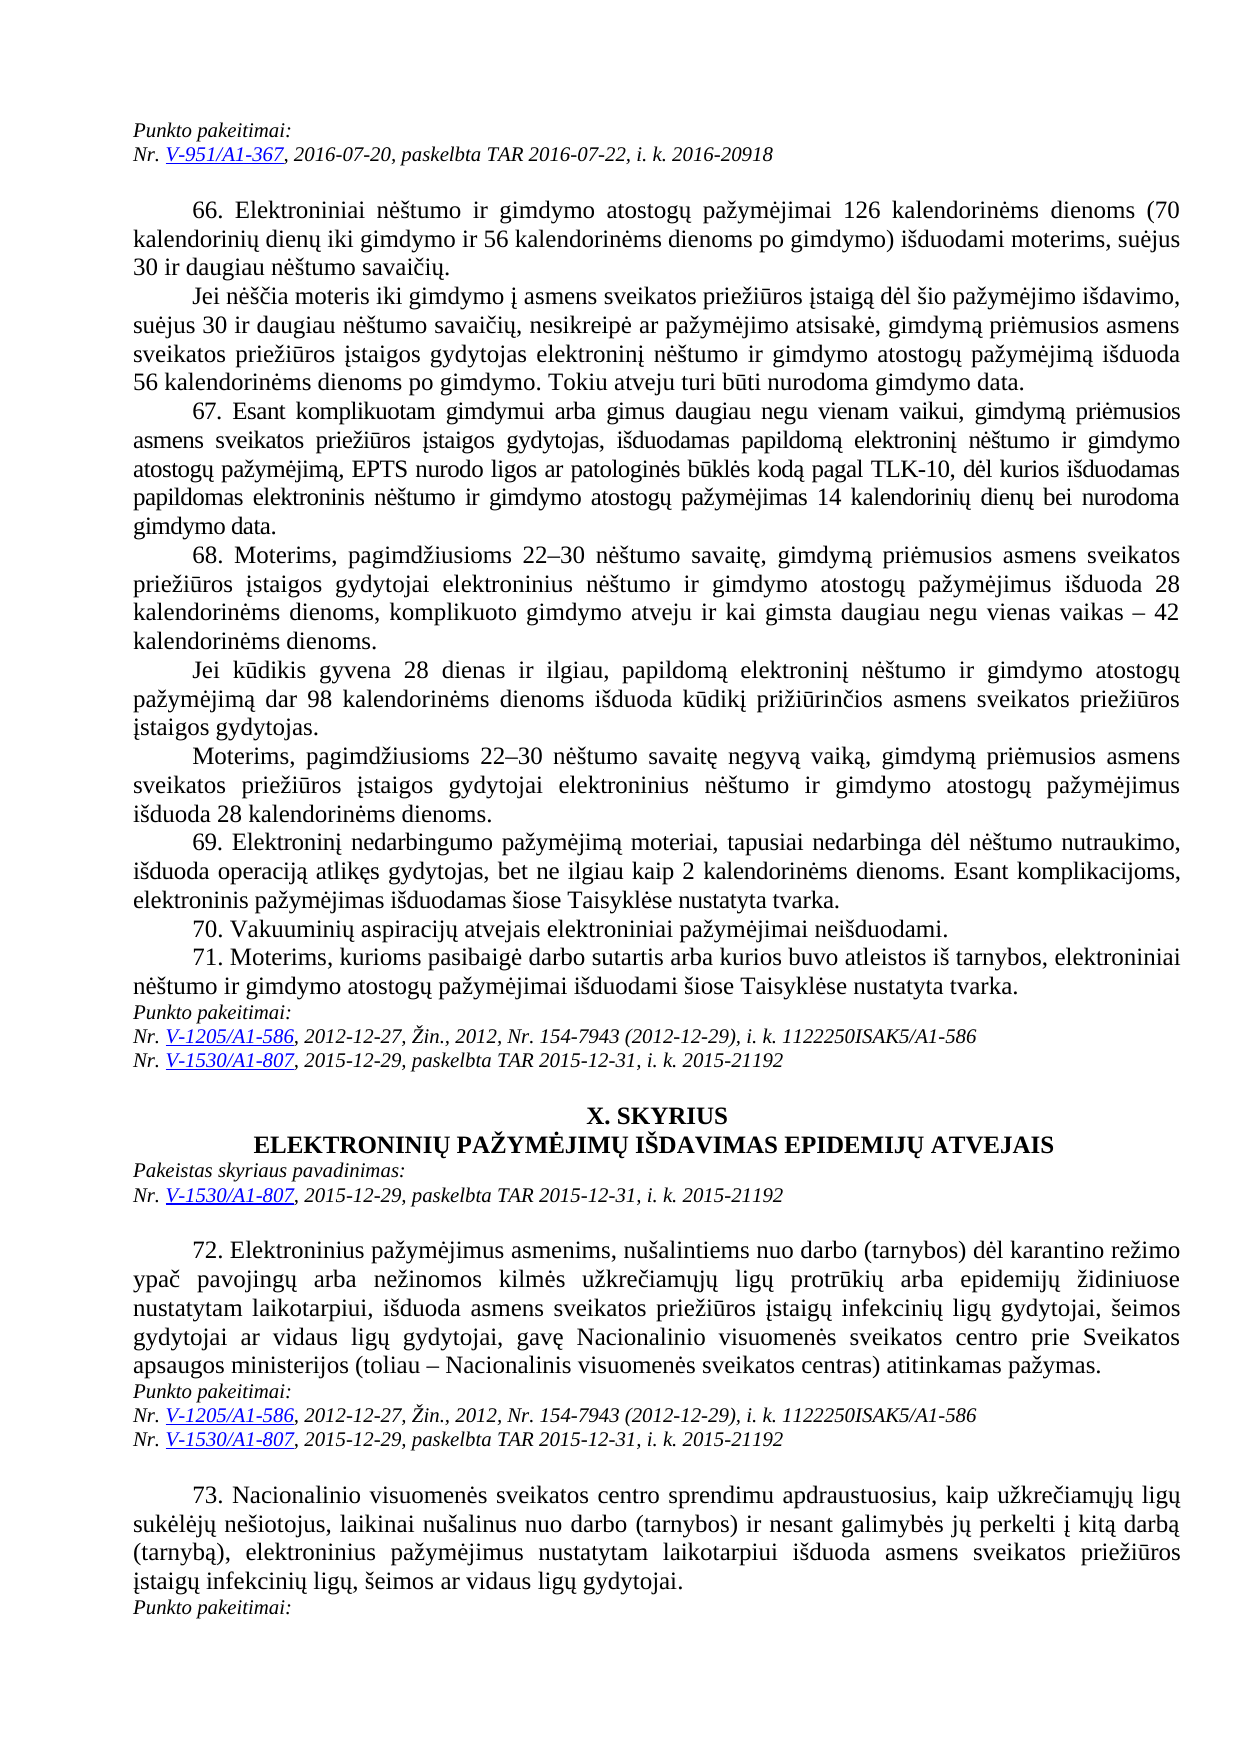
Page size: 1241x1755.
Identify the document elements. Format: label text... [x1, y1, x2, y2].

text Punkto pakeitimai: [133, 1595, 1181, 1619]
text 72. Elektroninius pažymėjimus asmenims, nušalintiems nuo darbo (tarnybos) dėl karantino režimo ypač pavojingų arba nežinomos kilmės užkrečiamųjų ligų protrūkių arba epidemijų židiniuose nustatytam laikotarpiui, išduoda asmens sveikatos priežiūros įstaigų infekcinių ligų gydytojai, šeimos gydytojai ar vidaus ligų gydytojai, gavę Nacionalinio visuomenės sveikatos centro prie Sveikatos apsaugos ministerijos (toliau – Nacionalinis visuomenės sveikatos centras) atitinkamas pažymas. [133, 1235, 1181, 1379]
text 73. Nacionalinio visuomenės sveikatos centro sprendimu apdraustuosius, kaip užkrečiamųjų ligų sukėlėjų nešiotojus, laikinai nušalinus nuo darbo (tarnybos) ir nesant galimybės jų perkelti į kitą darbą (tarnybą), elektroninius pažymėjimus nustatytam laikotarpiui išduoda asmens sveikatos priežiūros įstaigų infekcinių ligų, šeimos ar vidaus ligų gydytojai. [133, 1480, 1181, 1595]
text 71. Moterims, kurioms pasibaigė darbo sutartis arba kurios buvo atleistos iš tarnybos, elektroniniai nėštumo ir gimdymo atostogų pažymėjimai išduodami šiose Taisyklėse nustatyta tvarka. [133, 942, 1181, 1000]
text Jei nėščia moteris iki gimdymo į asmens sveikatos priežiūros įstaigą dėl šio pažymėjimo išdavimo, suėjus 30 ir daugiau nėštumo savaičių, nesikreipė ar pažymėjimo atsisakė, gimdymą priėmusios asmens sveikatos priežiūros įstaigos gydytojas elektroninį nėštumo ir gimdymo atostogų pažymėjimą išduoda 56 kalendorinėms dienoms po gimdymo. Tokiu atveju turi būti nurodoma gimdymo data. [133, 281, 1181, 396]
text 68. Moterims, pagimdžiusioms 22–30 nėštumo savaitę, gimdymą priėmusios asmens sveikatos priežiūros įstaigos gydytojai elektroninius nėštumo ir gimdymo atostogų pažymėjimus išduoda 28 kalendorinėms dienoms, komplikuoto gimdymo atveju ir kai gimsta daugiau negu vienas vaikas – 42 kalendorinėms dienoms. [133, 540, 1181, 655]
text Nr. V-1205/A1-586, 2012-12-27, Žin., 2012, Nr. 154-7943 (2012-12-29), i. k. 1122250ISAK5/A1-586 [133, 1024, 1181, 1048]
text Moterims, pagimdžiusioms 22–30 nėštumo savaitę negyvą vaiką, gimdymą priėmusios asmens sveikatos priežiūros įstaigos gydytojai elektroninius nėštumo ir gimdymo atostogų pažymėjimus išduoda 28 kalendorinėms dienoms. [133, 741, 1181, 827]
text 66. Elektroniniai nėštumo ir gimdymo atostogų pažymėjimai 126 kalendorinėms dienoms (70 kalendorinių dienų iki gimdymo ir 56 kalendorinėms dienoms po gimdymo) išduodami moterims, suėjus 30 ir daugiau nėštumo savaičių. [133, 195, 1181, 281]
text Punkto pakeitimai: [133, 118, 1181, 142]
text X. skyrius [133, 1101, 1181, 1130]
text Nr. V-1205/A1-586, 2012-12-27, Žin., 2012, Nr. 154-7943 (2012-12-29), i. k. 1122250ISAK5/A1-586 [133, 1403, 1181, 1427]
text Nr. V-951/A1-367, 2016-07-20, paskelbta TAR 2016-07-22, i. k. 2016-20918 [133, 142, 1181, 166]
text 69. Elektroninį nedarbingumo pažymėjimą moteriai, tapusiai nedarbinga dėl nėštumo nutraukimo, išduoda operaciją atlikęs gydytojas, bet ne ilgiau kaip 2 kalendorinėms dienoms. Esant komplikacijoms, elektroninis pažymėjimas išduodamas šiose Taisyklėse nustatyta tvarka. [133, 827, 1181, 914]
text Jei kūdikis gyvena 28 dienas ir ilgiau, papildomą elektroninį nėštumo ir gimdymo atostogų pažymėjimą dar 98 kalendorinėms dienoms išduoda kūdikį prižiūrinčios asmens sveikatos priežiūros įstaigos gydytojas. [133, 655, 1181, 741]
text Pakeistas skyriaus pavadinimas: [133, 1158, 1181, 1182]
text Punkto pakeitimai: [133, 1379, 1181, 1403]
text 67. Esant komplikuotam gimdymui arba gimus daugiau negu vienam vaikui, gimdymą priėmusios asmens sveikatos priežiūros įstaigos gydytojas, išduodamas papildomą elektroninį nėštumo ir gimdymo atostogų pažymėjimą, EPTS nurodo ligos ar patologinės būklės kodą pagal TLK-10, dėl kurios išduodamas papildomas elektroninis nėštumo ir gimdymo atostogų pažymėjimas 14 kalendorinių dienų bei nurodoma gimdymo data. [133, 396, 1181, 540]
text 70. Vakuuminių aspiracijų atvejais elektroniniai pažymėjimai neišduodami. [133, 914, 1181, 942]
text Nr. V-1530/A1-807, 2015-12-29, paskelbta TAR 2015-12-31, i. k. 2015-21192 [133, 1427, 1181, 1451]
text Nr. V-1530/A1-807, 2015-12-29, paskelbta TAR 2015-12-31, i. k. 2015-21192 [133, 1182, 1181, 1207]
text Nr. V-1530/A1-807, 2015-12-29, paskelbta TAR 2015-12-31, i. k. 2015-21192 [133, 1048, 1181, 1072]
text Punkto pakeitimai: [133, 1000, 1181, 1024]
text ELEKTRONINIŲ PAŽYMĖJIMŲ IŠDAVIMAS EPIDEMIJŲ ATVEJAIS [133, 1130, 1181, 1158]
